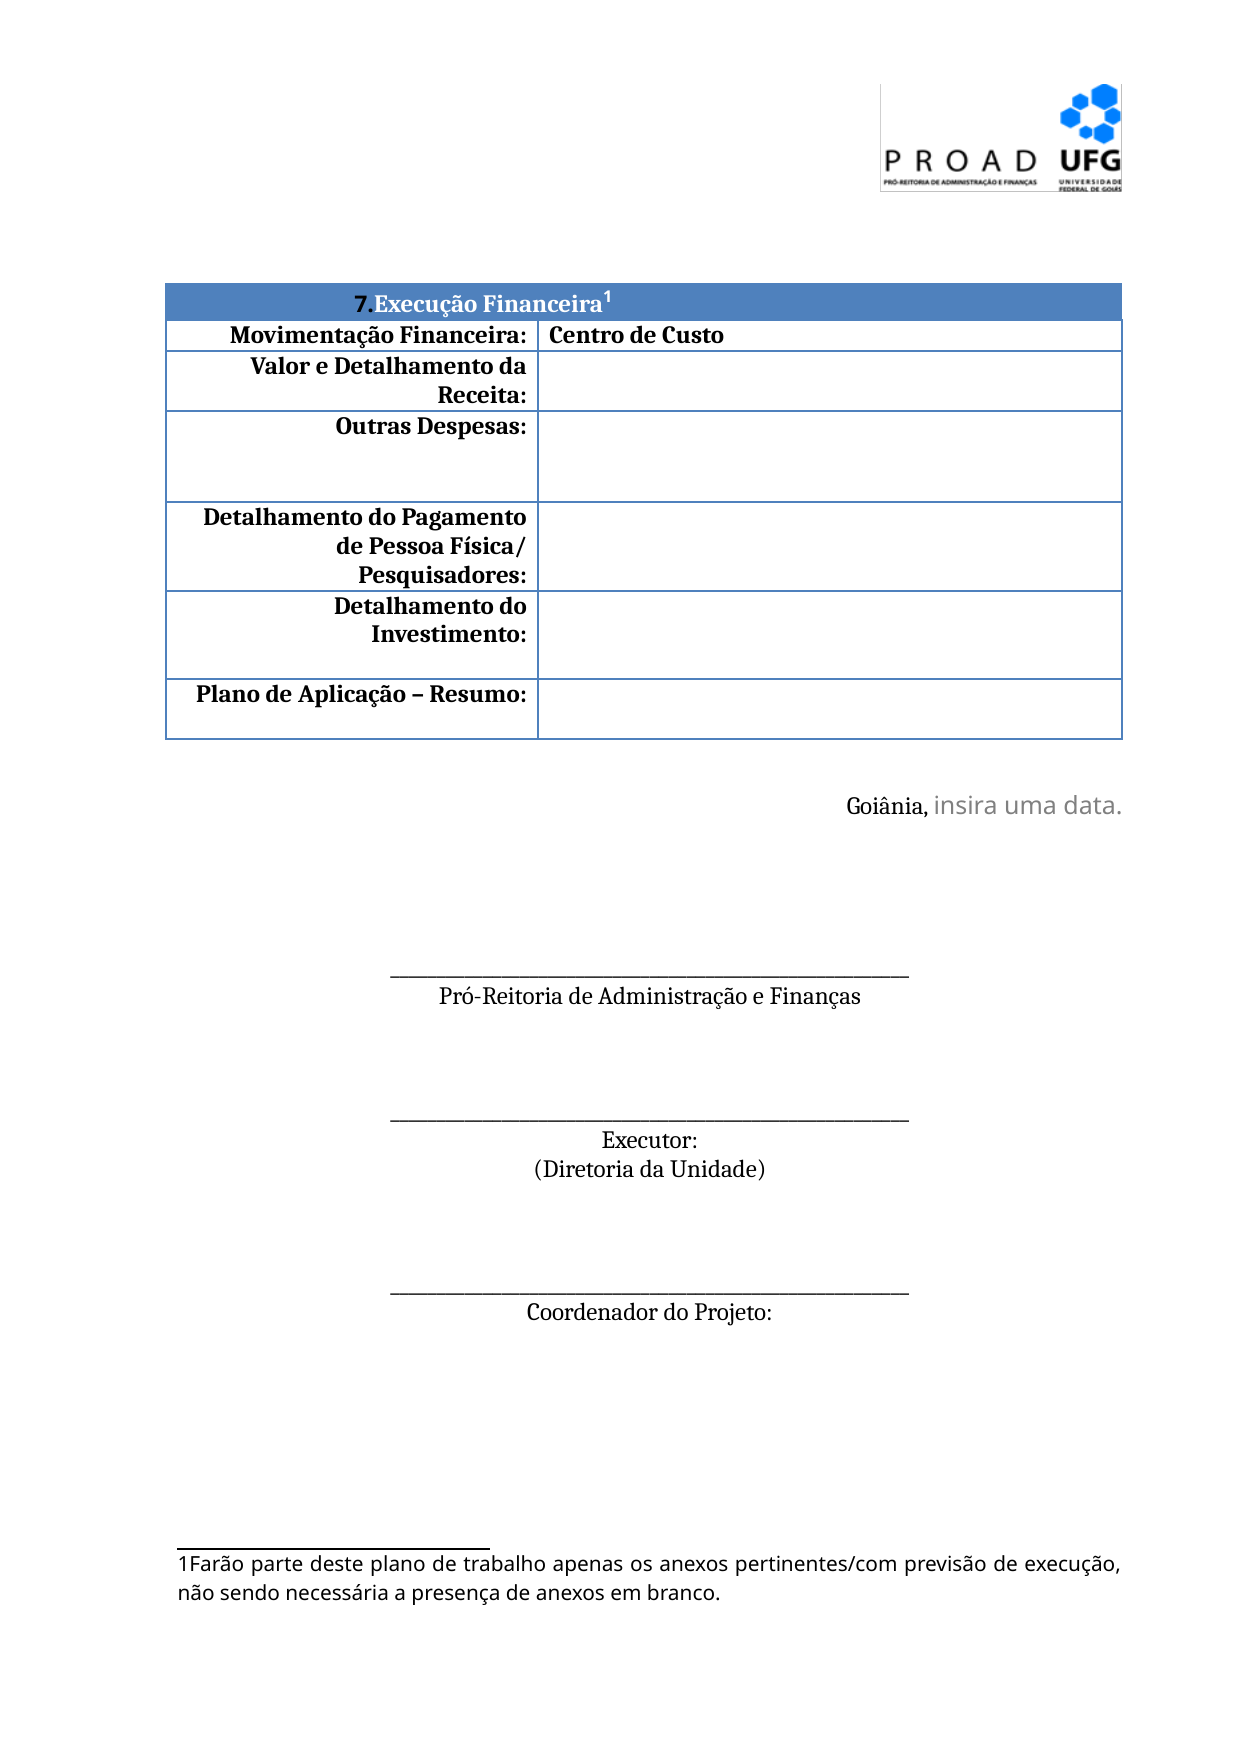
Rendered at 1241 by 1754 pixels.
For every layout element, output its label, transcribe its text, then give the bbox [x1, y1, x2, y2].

table_cell [539, 412, 697, 501]
text Pró-Reitoria de Administração e Finanças [177, 982, 1122, 1011]
text Coordenador do Projeto: [177, 1298, 1122, 1327]
table_cell Movimentação Financeira: [167, 321, 537, 350]
text ________________________________________________________ [177, 1097, 1122, 1126]
table_cell [539, 503, 697, 589]
table_cell [697, 352, 1121, 410]
text ________________________________________________________ [177, 953, 1122, 982]
table_cell [539, 680, 697, 737]
table_cell [697, 680, 1121, 737]
table_cell Centro de Custo [539, 321, 1121, 350]
table_cell [697, 412, 1121, 501]
table_cell Plano de Aplicação – Resumo: [167, 680, 537, 737]
table_cell [697, 592, 1121, 678]
text Executor: [177, 1126, 1122, 1154]
text ________________________________________________________ [177, 1269, 1122, 1298]
table_cell Valor e Detalhamento da Receita: [167, 352, 537, 410]
table_cell [539, 352, 697, 410]
text Goiânia, insira uma data. [177, 787, 1122, 821]
table_header Execução Financeira [167, 285, 1122, 319]
table_cell [697, 503, 1121, 589]
table_cell Detalhamento do Pagamento de Pessoa Física/ Pesquisadores: [167, 503, 537, 589]
table_cell [539, 592, 697, 678]
text (Diretoria da Unidade) [177, 1154, 1122, 1183]
table_cell Outras Despesas: [167, 412, 537, 501]
table_cell Detalhamento do Investimento: [167, 592, 537, 678]
